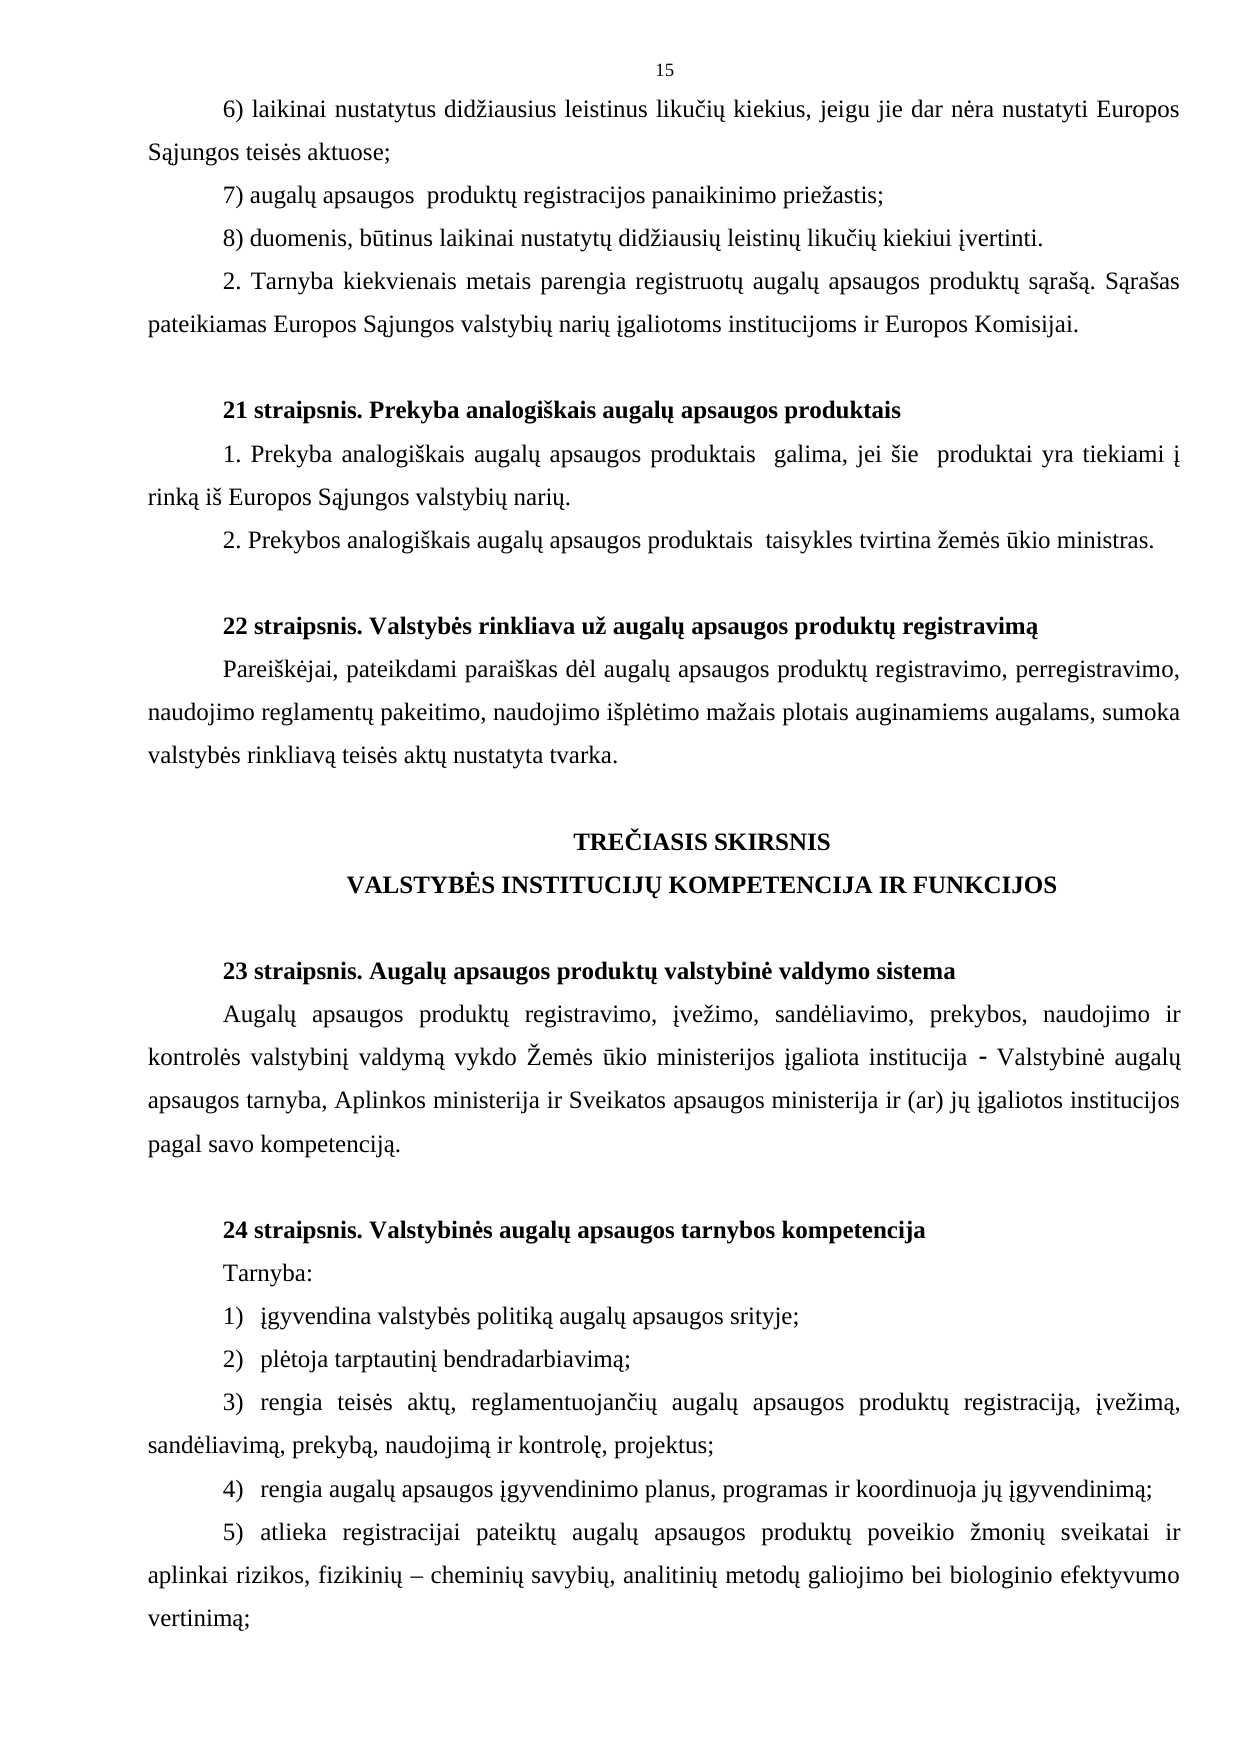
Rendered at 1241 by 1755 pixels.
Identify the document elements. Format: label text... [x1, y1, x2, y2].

text Pareiškėjai, pateikdami paraiškas dėl augalų apsaugos produktų registravimo, perregistravimo, naudojimo reglamentų pakeitimo, naudojimo išplėtimo mažais plotais auginamiems augalams, sumoka valstybės rinkliavą teisės aktų nustatyta tvarka. [148, 654, 1181, 769]
text 8) duomenis, būtinus laikinai nustatytų didžiausių leistinų likučių kiekiui įvertinti. [148, 223, 1181, 252]
text 22 straipsnis. Valstybės rinkliava už augalų apsaugos produktų registravimą [148, 611, 1181, 640]
text Augalų apsaugos produktų registravimo, įvežimo, sandėliavimo, prekybos, naudojimo ir kontrolės valstybinį valdymą vykdo Žemės ūkio ministerijos įgaliota institucija  Valstybinė augalų apsaugos tarnyba, Aplinkos ministerija ir Sveikatos apsaugos ministerija ir (ar) jų įgaliotos institucijos pagal savo kompetenciją. [148, 999, 1181, 1157]
text TREČIASIS SKIRSNIS [148, 827, 1181, 856]
text 23 straipsnis. Augalų apsaugos produktų valstybinė valdymo sistema [148, 956, 1181, 985]
text 7) augalų apsaugos produktų registracijos panaikinimo priežastis; [148, 180, 1181, 209]
text 1) įgyvendina valstybės politiką augalų apsaugos srityje; [223, 1301, 1181, 1330]
text 5) atlieka registracijai pateiktų augalų apsaugos produktų poveikio žmonių sveikatai ir aplinkai rizikos, fizikinių – cheminių savybių, analitinių metodų galiojimo bei biologinio efektyvumo vertinimą; [148, 1517, 1181, 1632]
text 3) rengia teisės aktų, reglamentuojančių augalų apsaugos produktų registraciją, įvežimą, sandėliavimą, prekybą, naudojimą ir kontrolę, projektus; [148, 1387, 1181, 1459]
text 4) rengia augalų apsaugos įgyvendinimo planus, programas ir koordinuoja jų įgyvendinimą; [148, 1474, 1181, 1502]
text VALSTYBĖS INSTITUCIJŲ KOMPETENCIJA IR FUNKCIJOS [148, 870, 1181, 899]
text 21 straipsnis. Prekyba analogiškais augalų apsaugos produktais [148, 396, 1181, 424]
text 24 straipsnis. Valstybinės augalų apsaugos tarnybos kompetencija [148, 1215, 1181, 1244]
text Tarnyba: [148, 1258, 1181, 1287]
text 2) plėtoja tarptautinį bendradarbiavimą; [223, 1344, 1181, 1373]
text 2. Prekybos analogiškais augalų apsaugos produktais taisykles tvirtina žemės ūkio ministras. [148, 525, 1181, 554]
text 2. Tarnyba kiekvienais metais parengia registruotų augalų apsaugos produktų sąrašą. Sąrašas pateikiamas Europos Sąjungos valstybių narių įgaliotoms institucijoms ir Europos Komisijai. [148, 266, 1181, 338]
text 1. Prekyba analogiškais augalų apsaugos produktais galima, jei šie produktai yra tiekiami į rinką iš Europos Sąjungos valstybių narių. [148, 439, 1181, 511]
text 6) laikinai nustatytus didžiausius leistinus likučių kiekius, jeigu jie dar nėra nustatyti Europos Sąjungos teisės aktuose; [148, 94, 1181, 166]
